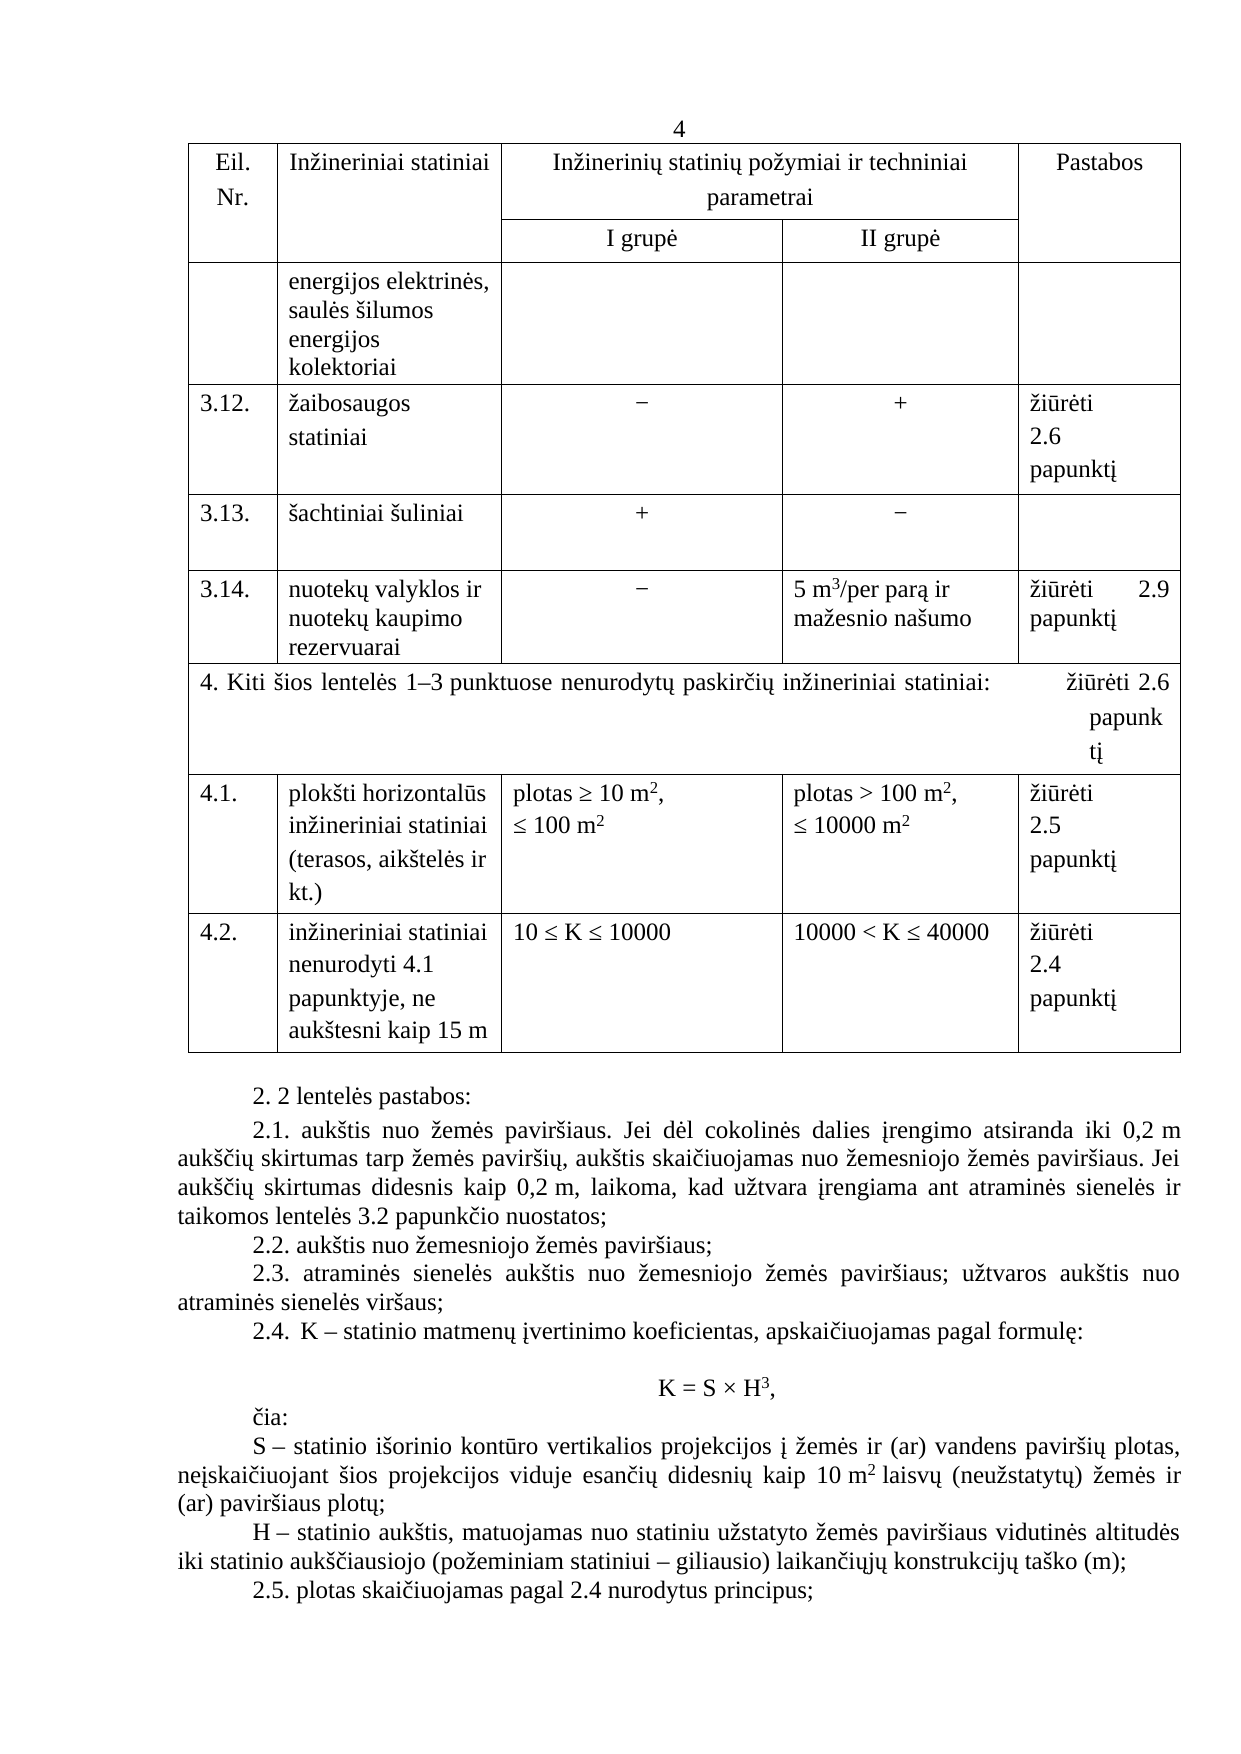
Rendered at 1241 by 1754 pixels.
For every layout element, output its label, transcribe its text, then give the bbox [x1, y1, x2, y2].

table_cell I grupė [502, 220, 782, 262]
table_header Inžinerinių statinių požymiai ir techniniai parametrai [502, 144, 1018, 219]
table_cell + [783, 385, 1018, 494]
table_cell [502, 263, 782, 384]
table_header Pastabos [1019, 144, 1180, 262]
table_cell 10 ≤ K ≤ 10000 [502, 914, 782, 1052]
text H – statinio aukštis, matuojamas nuo statiniu užstatyto žemės paviršiaus vidutinės altitudės iki statinio aukščiausiojo (požeminiam statiniui – giliausio) laikančiųjų konstrukcijų taško (m); [177, 1517, 1181, 1575]
text 2.5. plotas skaičiuojamas pagal 2.4 nurodytus principus; [177, 1575, 1181, 1603]
table_header Eil. Nr. [189, 144, 277, 262]
table_cell plotas > 100 m2, ≤ 10000 m2 [783, 775, 1018, 913]
text K = S × H3, [177, 1373, 1181, 1402]
table_cell + [502, 495, 782, 570]
table_cell 3.12. [189, 385, 277, 494]
table_cell II grupė [783, 220, 1018, 262]
table_cell 10000 < K ≤ 40000 [783, 914, 1018, 1052]
table_cell 4. Kiti šios lentelės 1–3 punktuose nenurodytų paskirčių inžineriniai statiniai: žiūrėti 2.6 papunktį [189, 664, 1180, 774]
table_cell žaibosaugos statiniai [278, 385, 501, 494]
table_cell energijos elektrinės, saulės šilumos energijos kolektoriai [278, 263, 501, 384]
table_cell − [502, 385, 782, 494]
table_cell plotas ≥ 10 m2, ≤ 100 m2 [502, 775, 782, 913]
table_cell plokšti horizontalūs inžineriniai statiniai (terasos, aikštelės ir kt.) [278, 775, 501, 913]
table_cell nuotekų valyklos ir nuotekų kaupimo rezervuarai [278, 571, 501, 663]
table_cell [1019, 263, 1180, 384]
table_cell − [783, 495, 1018, 570]
table_cell [783, 263, 1018, 384]
table_cell žiūrėti 2.6 papunktį [1019, 385, 1180, 494]
table_header Inžineriniai statiniai [278, 144, 501, 262]
table_cell žiūrėti 2.5 papunktį [1019, 775, 1180, 913]
table_cell 5 m3/per parą ir mažesnio našumo [783, 571, 1018, 663]
table_cell 3.13. [189, 495, 277, 570]
table_cell − [502, 571, 782, 663]
table_cell [189, 263, 277, 384]
text 2.2. aukštis nuo žemesniojo žemės paviršiaus; [177, 1230, 1181, 1258]
text S – statinio išorinio kontūro vertikalios projekcijos į žemės ir (ar) vandens paviršių plotas, neįskaičiuojant šios projekcijos viduje esančių didesnių kaip 10 m2 laisvų (neužstatytų) žemės ir (ar) paviršiaus plotų; [177, 1431, 1181, 1517]
text 2.1. aukštis nuo žemės paviršiaus. Jei dėl cokolinės dalies įrengimo atsiranda iki 0,2 m aukščių skirtumas tarp žemės paviršių, aukštis skaičiuojamas nuo žemesniojo žemės paviršiaus. Jei aukščių skirtumas didesnis kaip 0,2 m, laikoma, kad užtvara įrengiama ant atraminės sienelės ir taikomos lentelės 3.2 papunkčio nuostatos; [177, 1115, 1181, 1230]
text čia: [177, 1402, 1181, 1431]
table_cell 3.14. [189, 571, 277, 663]
table_cell 4.2. [189, 914, 277, 1052]
table_cell šachtiniai šuliniai [278, 495, 501, 570]
table_cell inžineriniai statiniai nenurodyti 4.1 papunktyje, ne aukštesni kaip 15 m [278, 914, 501, 1052]
text 2. 2 lentelės pastabos: [177, 1081, 1181, 1110]
text 2.4. K – statinio matmenų įvertinimo koeficientas, apskaičiuojamas pagal formulę: [177, 1316, 1181, 1345]
table_cell [1019, 495, 1180, 570]
table_cell žiūrėti 2.4 papunktį [1019, 914, 1180, 1052]
table_cell žiūrėti 2.9 papunktį [1019, 571, 1180, 663]
text 2.3. atraminės sienelės aukštis nuo žemesniojo žemės paviršiaus; užtvaros aukštis nuo atraminės sienelės viršaus; [177, 1258, 1181, 1316]
table_cell 4.1. [189, 775, 277, 913]
